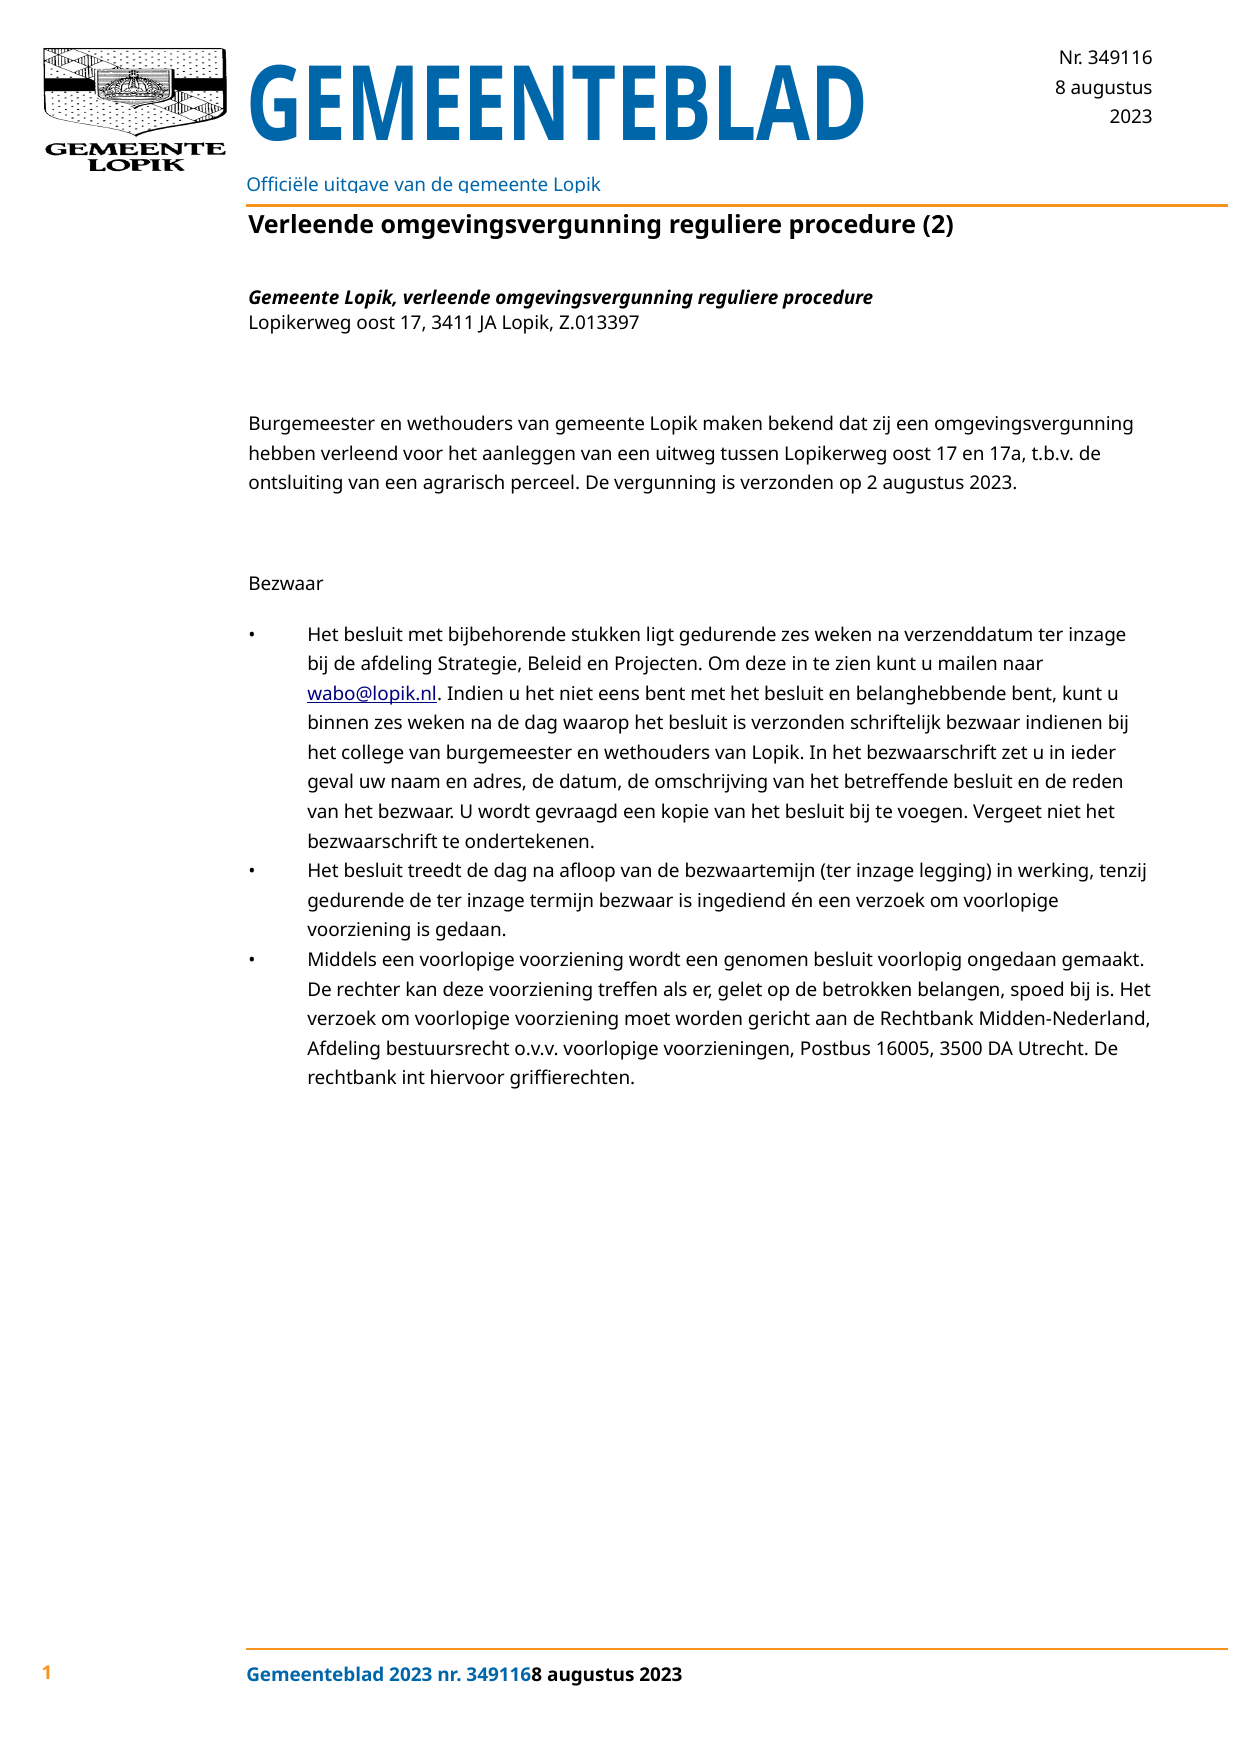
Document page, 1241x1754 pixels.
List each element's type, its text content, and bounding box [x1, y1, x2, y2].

text Verleende omgevingsvergunning reguliere procedure (2) [248, 207, 1152, 241]
list Het besluit treedt de dag na afloop van de bezwaartemijn (ter inzage legging) in werking, tenzij gedurende de ter inzage termijn bezwaar is ingediend én een verzoek om voorlopige voorziening is gedaan. [248, 857, 1152, 942]
text Bezwaar [248, 570, 1152, 596]
picture [41, 47, 231, 172]
text Gemeente Lopik, verleende omgevingsvergunning reguliere procedure [248, 284, 1152, 309]
text Burgemeester en wethouders van gemeente Lopik maken bekend dat zij een omgevingsvergunning hebben verleend voor het aanleggen van een uitweg tussen Lopikerweg oost 17 en 17a, t.b.v. de ontsluiting van een agrarisch perceel. De vergunning is verzonden op 2 augustus 2023. [248, 410, 1152, 495]
list Het besluit met bijbehorende stukken ligt gedurende zes weken na verzenddatum ter inzage bij de afdeling Strategie, Beleid en Projecten. Om deze in te zien kunt u mailen naar wabo@lopik.nl. Indien u het niet eens bent met het besluit en belanghebbende bent, kunt u binnen zes weken na de dag waarop het besluit is verzonden schriftelijk bezwaar indienen bij het college van burgemeester en wethouders van Lopik. In het bezwaarschrift zet u in ieder geval uw naam en adres, de datum, de omschrijving van het betreffende besluit en de reden van het bezwaar. U wordt gevraagd een kopie van het besluit bij te voegen. Vergeet niet het bezwaarschrift te ondertekenen. [248, 621, 1152, 854]
text Lopikerweg oost 17, 3411 JA Lopik, Z.013397 [248, 309, 1152, 335]
list Middels een voorlopige voorziening wordt een genomen besluit voorlopig ongedaan gemaakt. De rechter kan deze voorziening treffen als er, gelet op de betrokken belangen, spoed bij is. Het verzoek om voorlopige voorziening moet worden gericht aan de Rechtbank Midden-Nederland, Afdeling bestuursrecht o.v.v. voorlopige voorzieningen, Postbus 16005, 3500 DA Utrecht. De rechtbank int hiervoor griffierechten. [248, 946, 1152, 1090]
